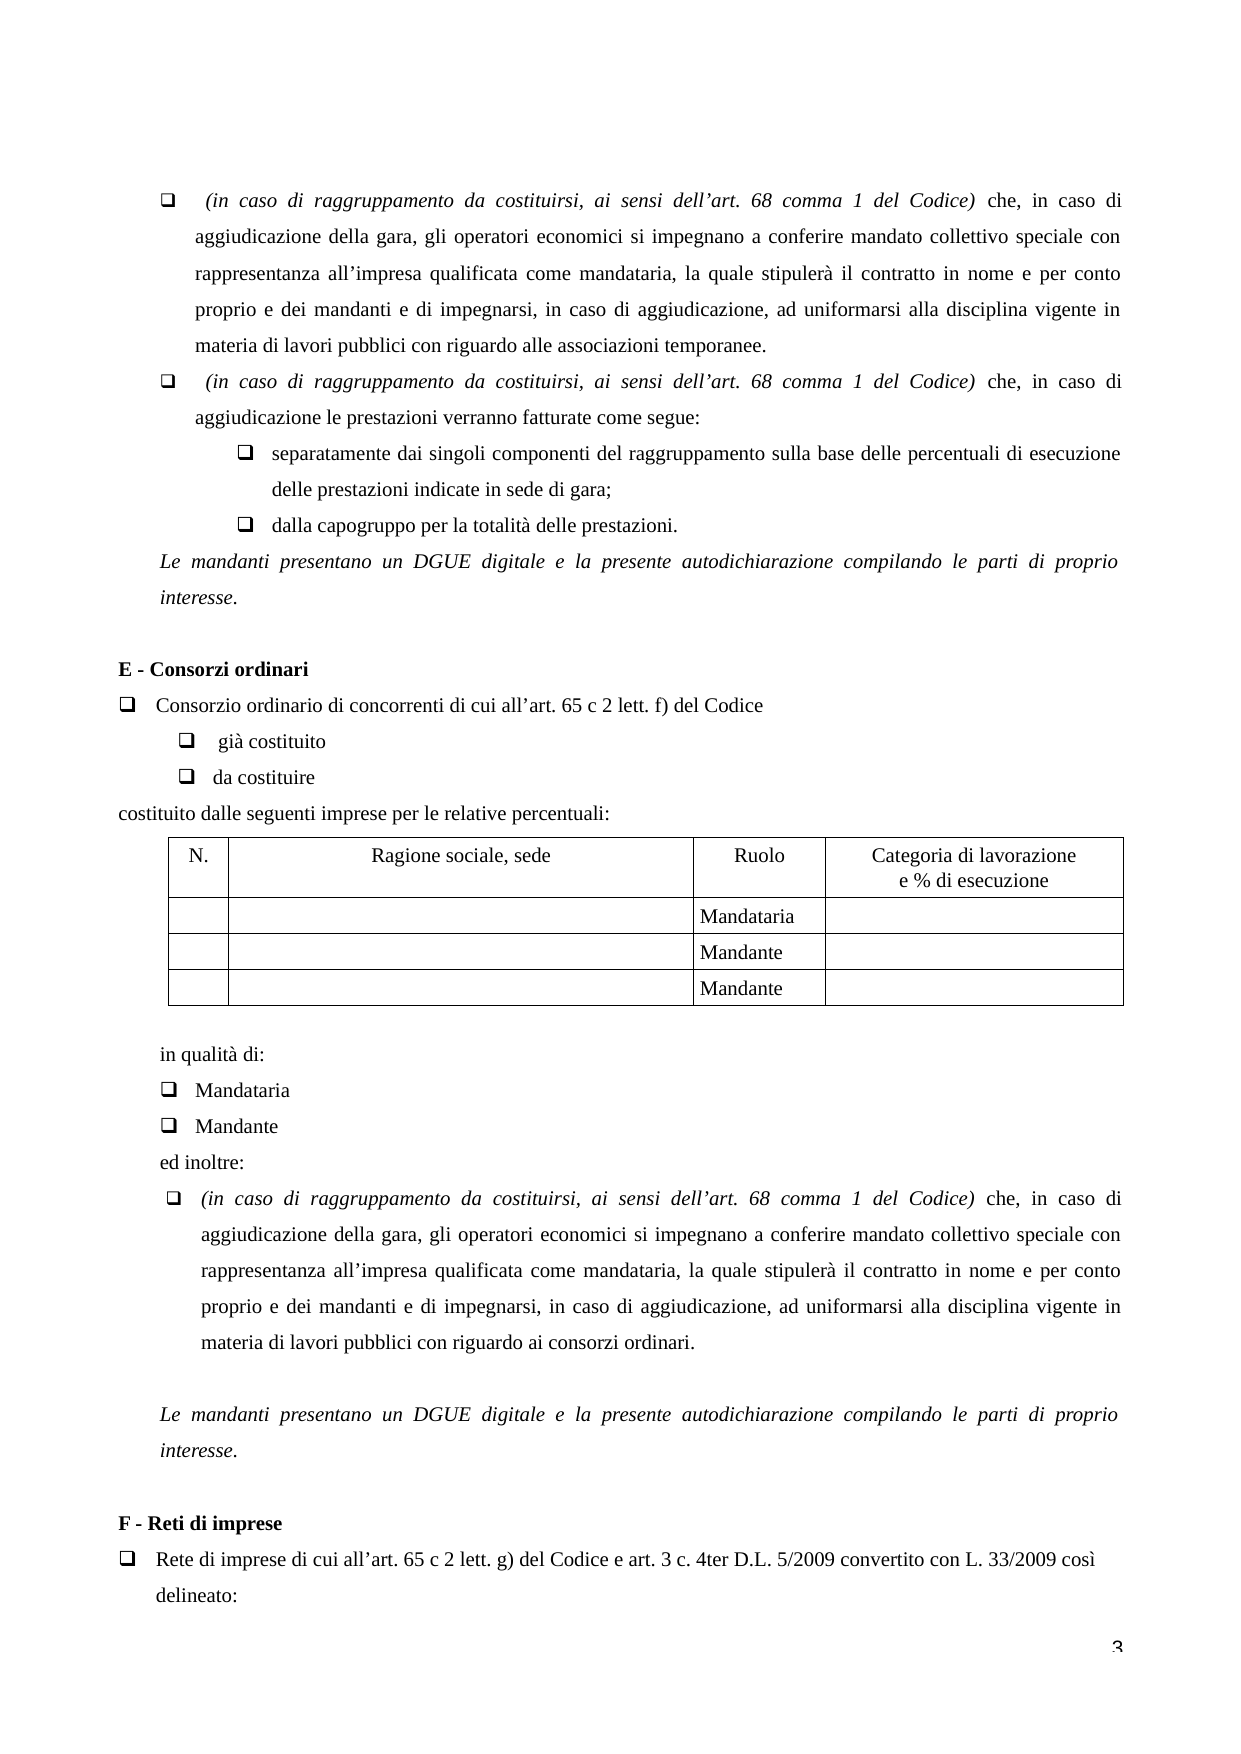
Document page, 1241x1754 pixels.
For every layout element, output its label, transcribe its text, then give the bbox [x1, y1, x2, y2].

table_cell Mandante [694, 934, 825, 969]
text E - Consorzi ordinari [118, 657, 1122, 681]
text costituito dalle seguenti imprese per le relative percentuali: [118, 801, 1122, 825]
table_cell [826, 934, 1123, 969]
text F - Reti di imprese [118, 1511, 1122, 1534]
list Consorzio ordinario di concorrenti di cui all’art. 65 c 2 lett. f) del Codice [118, 693, 1122, 717]
table_cell Mandataria [694, 898, 825, 933]
table_header N. [169, 838, 228, 897]
table_cell [229, 898, 693, 933]
list Mandataria [159, 1078, 1122, 1102]
table_header Ragione sociale, sede [229, 838, 693, 897]
list da costituire [177, 765, 1122, 789]
list Mandante [159, 1114, 1122, 1138]
table_cell Mandante [694, 970, 825, 1005]
table_cell [169, 970, 228, 1005]
list già costituito [177, 729, 1122, 753]
table_cell [229, 934, 693, 969]
text Le mandanti presentano un DGUE digitale e la presente autodichiarazione compilando le parti di proprio interesse. [159, 1402, 1122, 1462]
text ed inoltre: [159, 1150, 1122, 1174]
list (in caso di raggruppamento da costituirsi, ai sensi dell’art. 68 comma 1 del Codice) che, in caso di aggiudicazione della gara, gli operatori economici si impegnano a conferire mandato collettivo speciale con rappresentanza all’impresa qualificata come mandataria, la quale stipulerà il contratto in nome e per conto proprio e dei mandanti e di impegnarsi, in caso di aggiudicazione, ad uniformarsi alla disciplina vigente in materia di lavori pubblici con riguardo alle associazioni temporanee. [159, 188, 1122, 357]
list (in caso di raggruppamento da costituirsi, ai sensi dell’art. 68 comma 1 del Codice) che, in caso di aggiudicazione della gara, gli operatori economici si impegnano a conferire mandato collettivo speciale con rappresentanza all’impresa qualificata come mandataria, la quale stipulerà il contratto in nome e per conto proprio e dei mandanti e di impegnarsi, in caso di aggiudicazione, ad uniformarsi alla disciplina vigente in materia di lavori pubblici con riguardo ai consorzi ordinari. [165, 1186, 1122, 1354]
list separatamente dai singoli componenti del raggruppamento sulla base delle percentuali di esecuzione delle prestazioni indicate in sede di gara; [236, 441, 1122, 501]
table_cell [826, 970, 1123, 1005]
list (in caso di raggruppamento da costituirsi, ai sensi dell’art. 68 comma 1 del Codice) che, in caso di aggiudicazione le prestazioni verranno fatturate come segue: [159, 369, 1122, 429]
table_cell [169, 898, 228, 933]
text in qualità di: [159, 1042, 1122, 1066]
list dalla capogruppo per la totalità delle prestazioni. [236, 513, 1122, 537]
table_header Categoria di lavorazione e % di esecuzione [826, 838, 1123, 897]
text Le mandanti presentano un DGUE digitale e la presente autodichiarazione compilando le parti di proprio interesse. [159, 549, 1122, 609]
list Rete di imprese di cui all’art. 65 c 2 lett. g) del Codice e art. 3 c. 4ter D.L. 5/2009 convertito con L. 33/2009 così delineato: [118, 1547, 1122, 1607]
table_header Ruolo [694, 838, 825, 897]
table_cell [826, 898, 1123, 933]
table_cell [229, 970, 693, 1005]
table_cell [169, 934, 228, 969]
